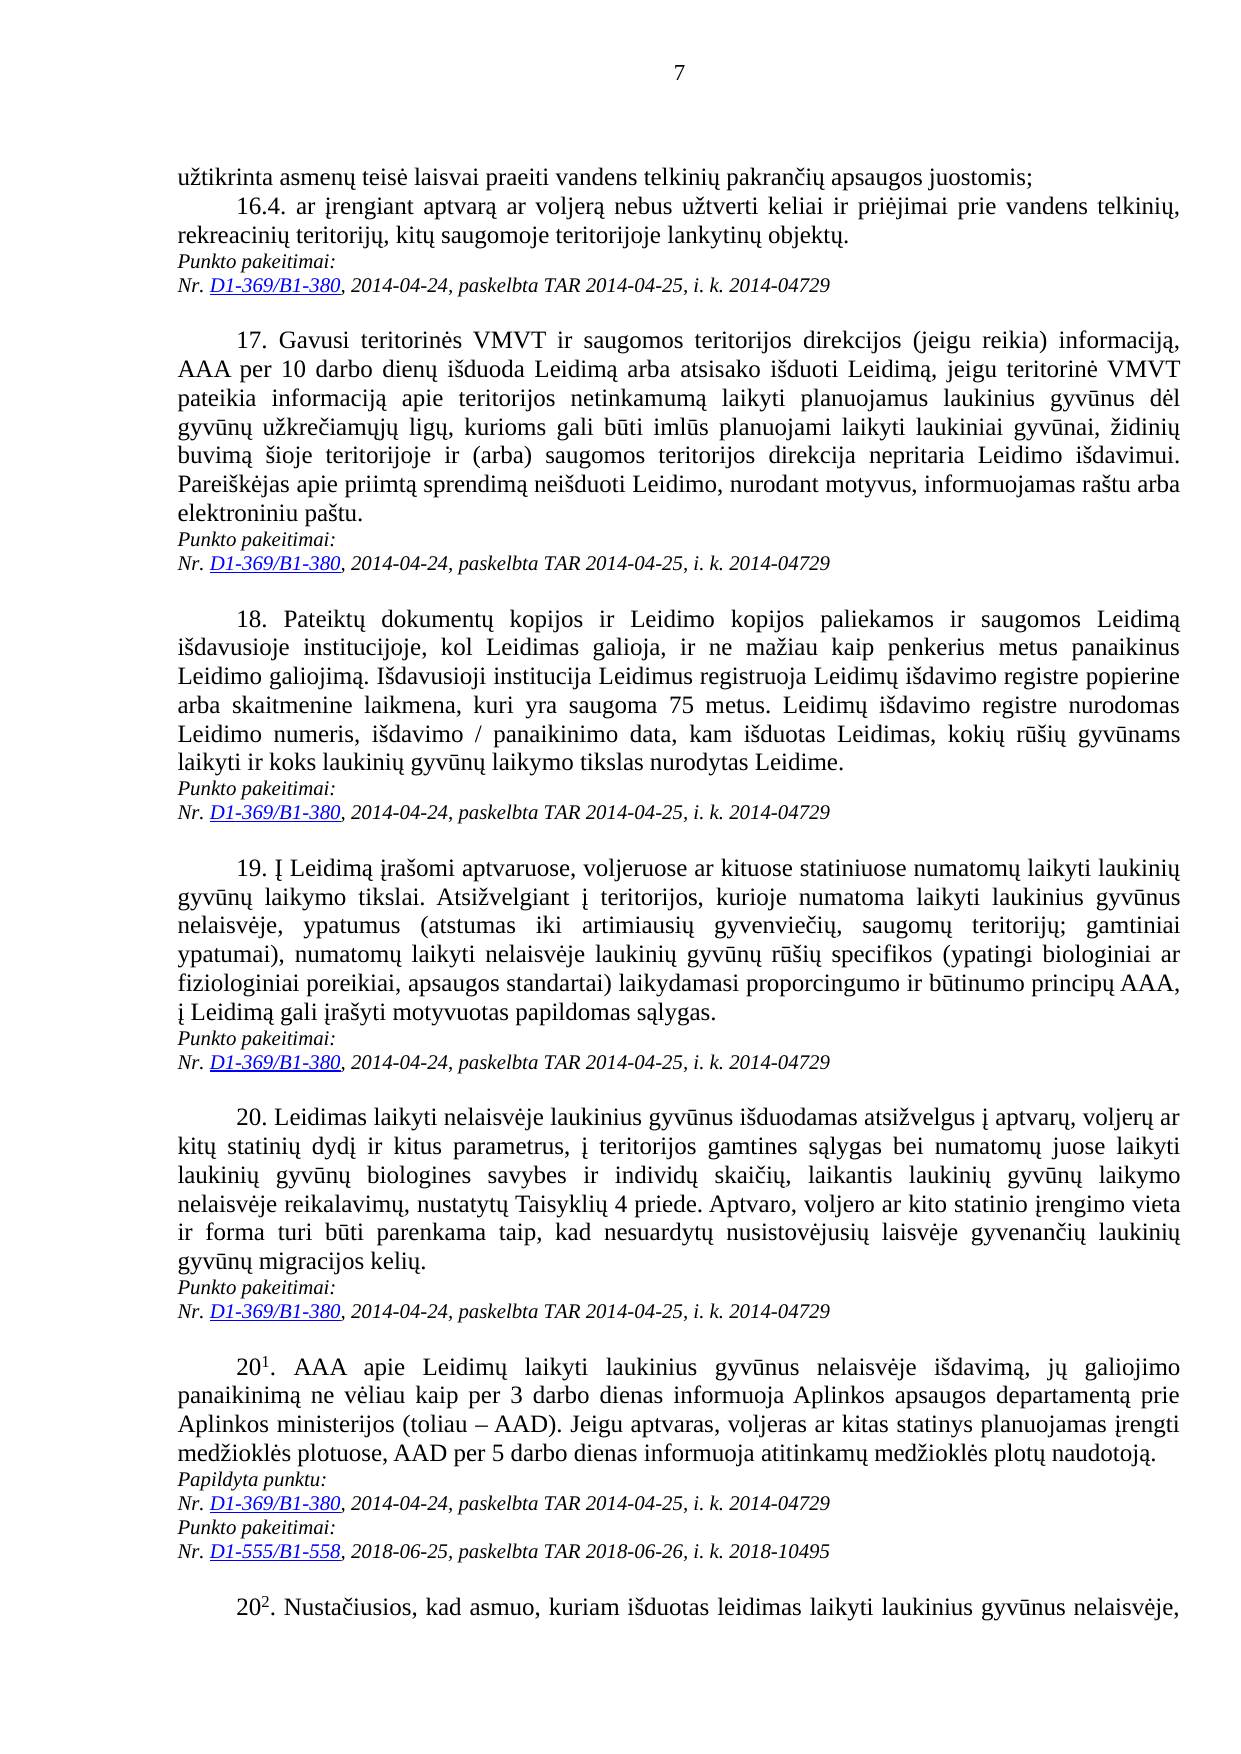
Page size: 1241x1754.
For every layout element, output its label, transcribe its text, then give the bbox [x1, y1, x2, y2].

text 18. Pateiktų dokumentų kopijos ir Leidimo kopijos paliekamos ir saugomos Leidimą išdavusioje institucijoje, kol Leidimas galioja, ir ne mažiau kaip penkerius metus panaikinus Leidimo galiojimą. Išdavusioji institucija Leidimus registruoja Leidimų išdavimo registre popierine arba skaitmenine laikmena, kuri yra saugoma 75 metus. Leidimų išdavimo registre nurodomas Leidimo numeris, išdavimo / panaikinimo data, kam išduotas Leidimas, kokių rūšių gyvūnams laikyti ir koks laukinių gyvūnų laikymo tikslas nurodytas Leidime. [177, 604, 1181, 776]
text Nr. D1-369/B1-380, 2014-04-24, paskelbta TAR 2014-04-25, i. k. 2014-04729 [177, 551, 1181, 575]
text 19. Į Leidimą įrašomi aptvaruose, voljeruose ar kituose statiniuose numatomų laikyti laukinių gyvūnų laikymo tikslai. Atsižvelgiant į teritorijos, kurioje numatoma laikyti laukinius gyvūnus nelaisvėje, ypatumus (atstumas iki artimiausių gyvenviečių, saugomų teritorijų; gamtiniai ypatumai), numatomų laikyti nelaisvėje laukinių gyvūnų rūšių specifikos (ypatingi biologiniai ar fiziologiniai poreikiai, apsaugos standartai) laikydamasi proporcingumo ir būtinumo principų AAA, į Leidimą gali įrašyti motyvuotas papildomas sąlygas. [177, 853, 1181, 1026]
text 16.4. ar įrengiant aptvarą ar voljerą nebus užtverti keliai ir priėjimai prie vandens telkinių, rekreacinių teritorijų, kitų saugomoje teritorijoje lankytinų objektų. [177, 191, 1181, 249]
text 201. AAA apie Leidimų laikyti laukinius gyvūnus nelaisvėje išdavimą, jų galiojimo panaikinimą ne vėliau kaip per 3 darbo dienas informuoja Aplinkos apsaugos departamentą prie Aplinkos ministerijos (toliau – AAD). Jeigu aptvaras, voljeras ar kitas statinys planuojamas įrengti medžioklės plotuose, AAD per 5 darbo dienas informuoja atitinkamų medžioklės plotų naudotoją. [177, 1352, 1181, 1467]
text Punkto pakeitimai: [177, 249, 1181, 273]
text Nr. D1-369/B1-380, 2014-04-24, paskelbta TAR 2014-04-25, i. k. 2014-04729 [177, 1491, 1181, 1515]
text Punkto pakeitimai: [177, 1026, 1181, 1050]
text Punkto pakeitimai: [177, 1515, 1181, 1539]
text Nr. D1-369/B1-380, 2014-04-24, paskelbta TAR 2014-04-25, i. k. 2014-04729 [177, 273, 1181, 297]
text 202. Nustačiusios, kad asmuo, kuriam išduotas leidimas laikyti laukinius gyvūnus nelaisvėje, [177, 1592, 1181, 1621]
text 20. Leidimas laikyti nelaisvėje laukinius gyvūnus išduodamas atsižvelgus į aptvarų, voljerų ar kitų statinių dydį ir kitus parametrus, į teritorijos gamtines sąlygas bei numatomų juose laikyti laukinių gyvūnų biologines savybes ir individų skaičių, laikantis laukinių gyvūnų laikymo nelaisvėje reikalavimų, nustatytų Taisyklių 4 priede. Aptvaro, voljero ar kito statinio įrengimo vieta ir forma turi būti parenkama taip, kad nesuardytų nusistovėjusių laisvėje gyvenančių laukinių gyvūnų migracijos kelių. [177, 1102, 1181, 1275]
text Nr. D1-555/B1-558, 2018-06-25, paskelbta TAR 2018-06-26, i. k. 2018-10495 [177, 1539, 1181, 1563]
text Nr. D1-369/B1-380, 2014-04-24, paskelbta TAR 2014-04-25, i. k. 2014-04729 [177, 1050, 1181, 1074]
text 17. Gavusi teritorinės VMVT ir saugomos teritorijos direkcijos (jeigu reikia) informaciją, AAA per 10 darbo dienų išduoda Leidimą arba atsisako išduoti Leidimą, jeigu teritorinė VMVT pateikia informaciją apie teritorijos netinkamumą laikyti planuojamus laukinius gyvūnus dėl gyvūnų užkrečiamųjų ligų, kurioms gali būti imlūs planuojami laikyti laukiniai gyvūnai, židinių buvimą šioje teritorijoje ir (arba) saugomos teritorijos direkcija nepritaria Leidimo išdavimui. Pareiškėjas apie priimtą sprendimą neišduoti Leidimo, nurodant motyvus, informuojamas raštu arba elektroniniu paštu. [177, 326, 1181, 527]
text Punkto pakeitimai: [177, 1275, 1181, 1299]
text Nr. D1-369/B1-380, 2014-04-24, paskelbta TAR 2014-04-25, i. k. 2014-04729 [177, 800, 1181, 824]
text Punkto pakeitimai: [177, 527, 1181, 551]
text Papildyta punktu: [177, 1467, 1181, 1491]
text Nr. D1-369/B1-380, 2014-04-24, paskelbta TAR 2014-04-25, i. k. 2014-04729 [177, 1299, 1181, 1323]
text užtikrinta asmenų teisė laisvai praeiti vandens telkinių pakrančių apsaugos juostomis; [177, 162, 1181, 191]
text Punkto pakeitimai: [177, 776, 1181, 800]
